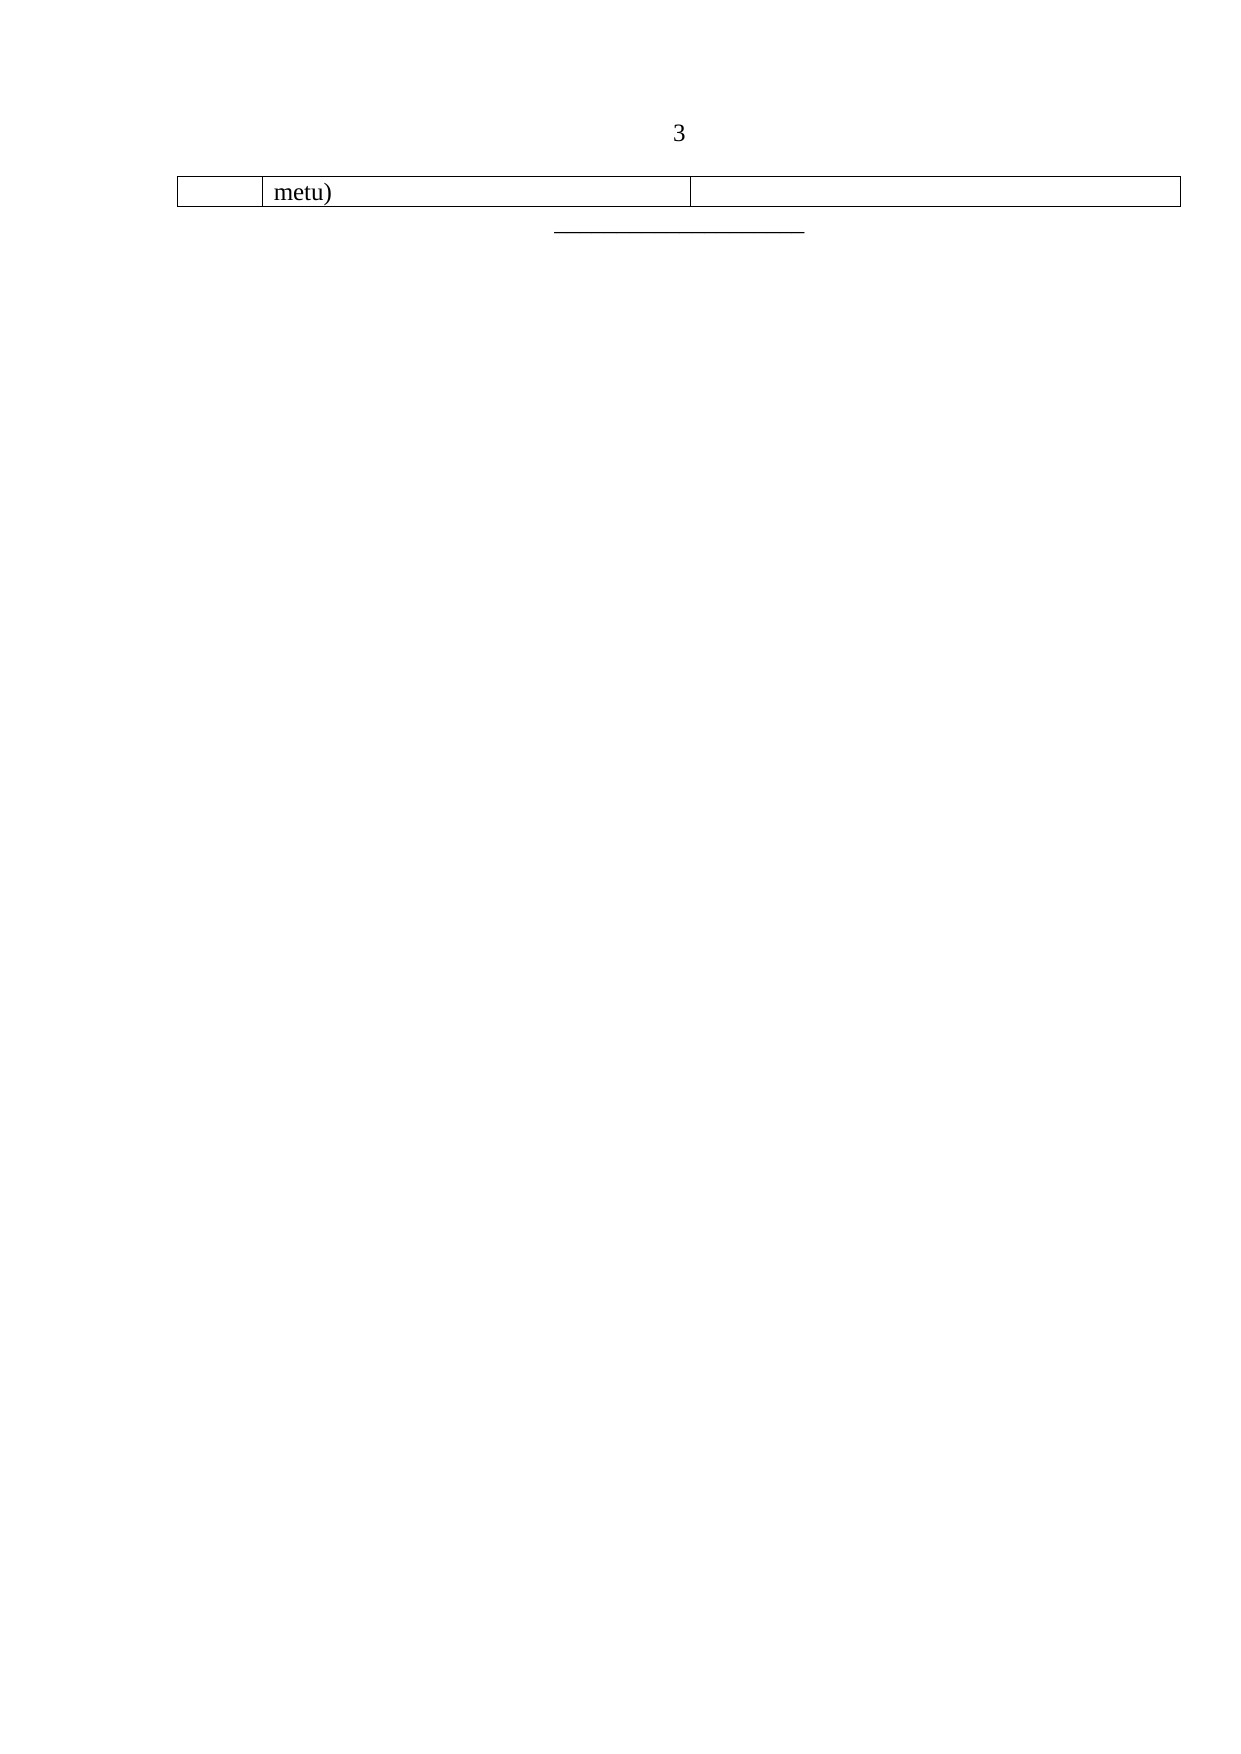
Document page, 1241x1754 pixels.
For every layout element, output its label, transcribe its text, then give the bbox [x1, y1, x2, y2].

table_cell [178, 177, 262, 206]
table_cell [691, 177, 1180, 206]
text ____________________ [177, 207, 1181, 235]
table_cell metu) [263, 177, 690, 206]
table_cell [1181, 176, 1240, 206]
